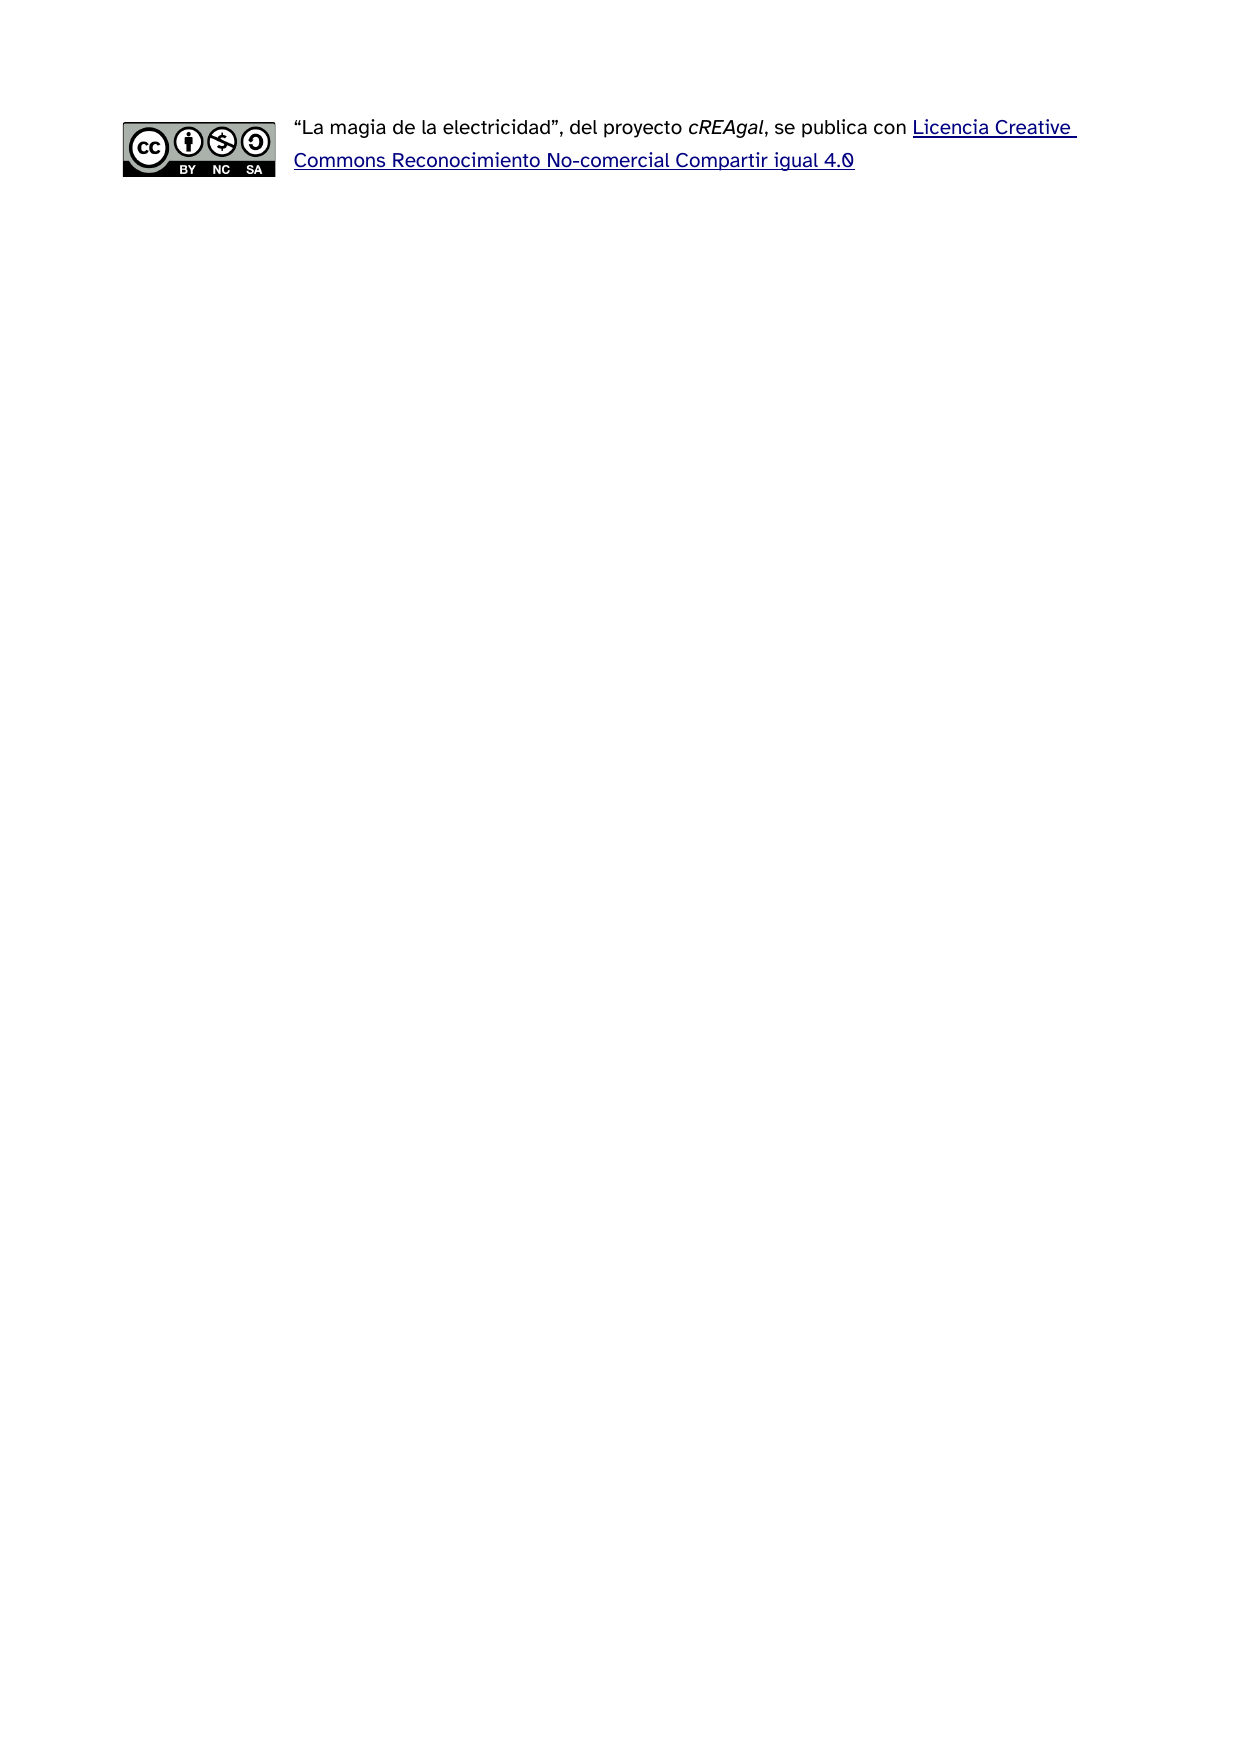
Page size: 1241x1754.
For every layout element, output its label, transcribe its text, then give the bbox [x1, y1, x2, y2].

text “La magia de la electricidad”, del proyecto cREAgal, se publica con Licencia Creative Commons Reconocimiento No-comercial Compartir igual 4.0 [118, 118, 1122, 172]
picture [122, 122, 276, 177]
